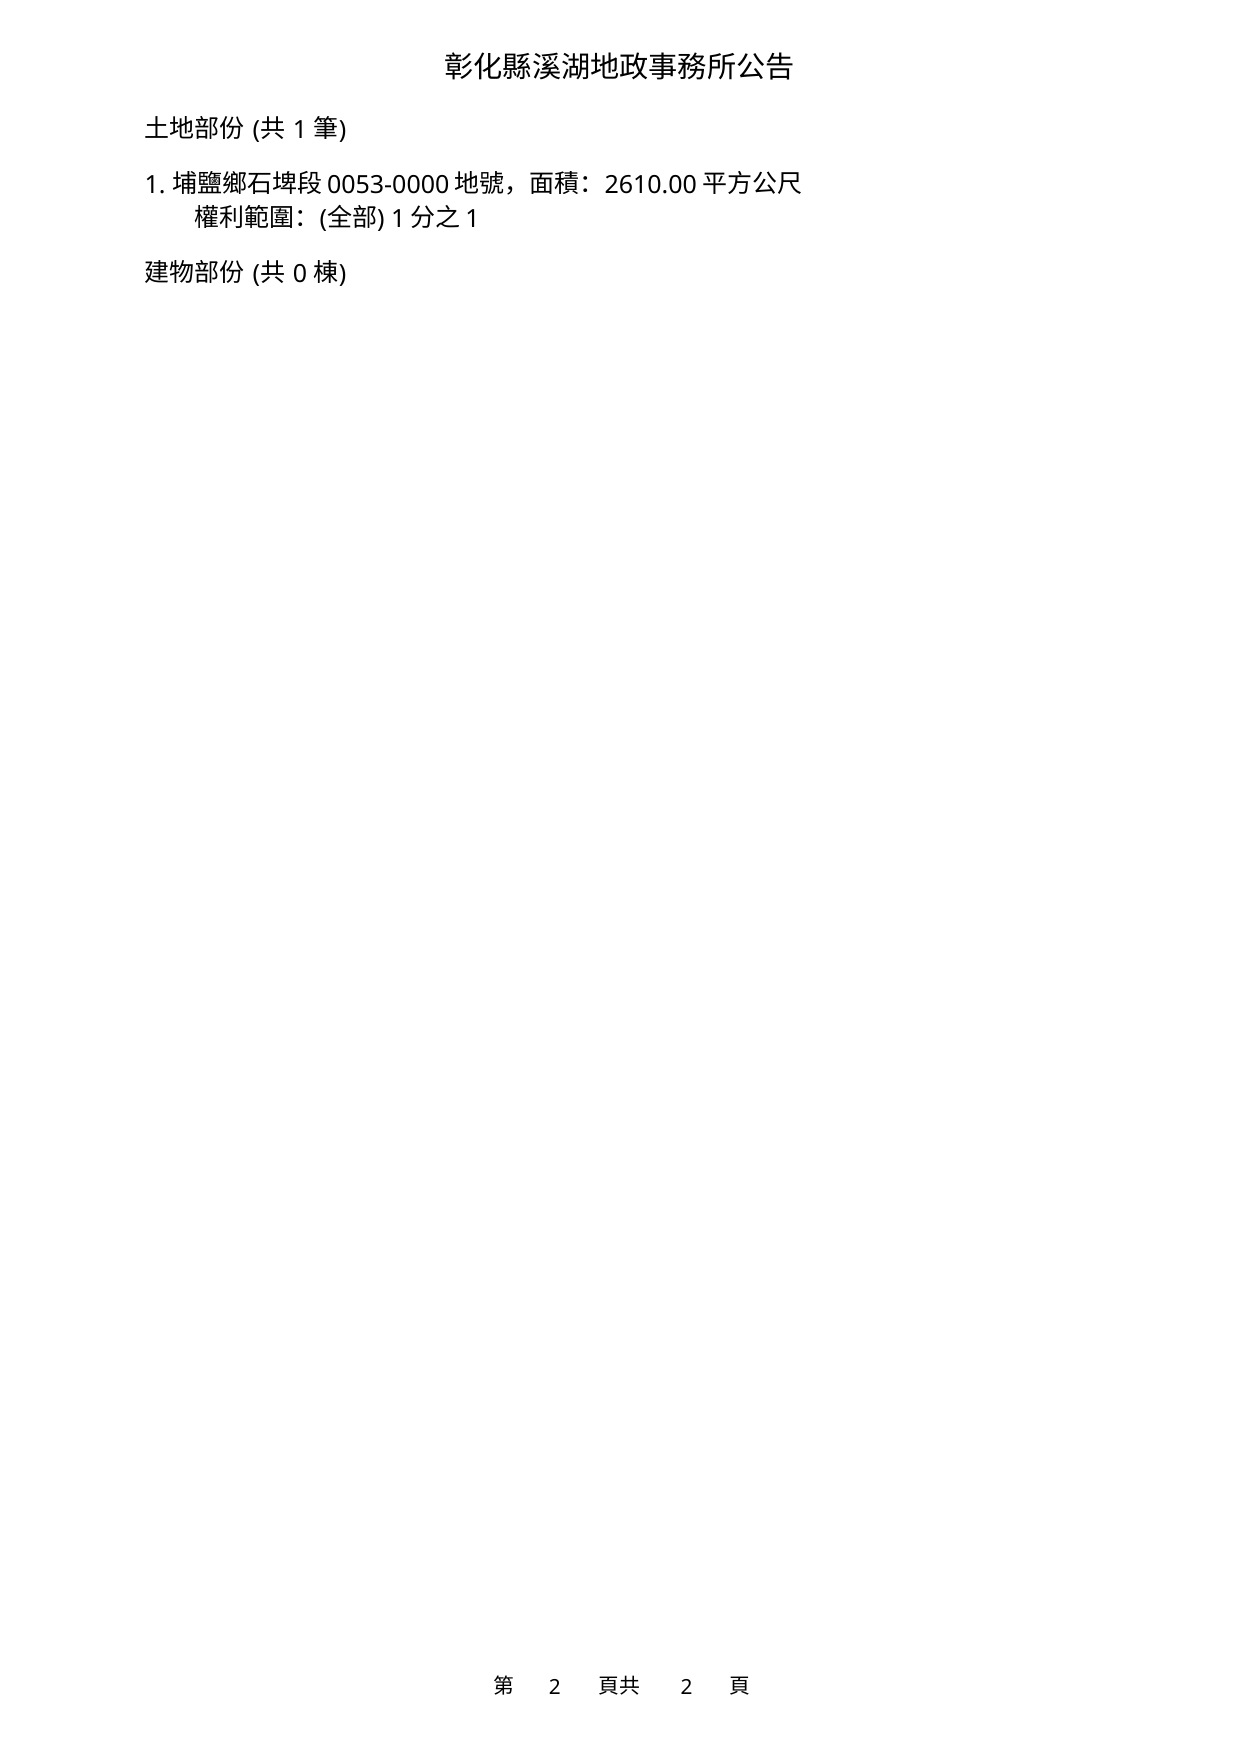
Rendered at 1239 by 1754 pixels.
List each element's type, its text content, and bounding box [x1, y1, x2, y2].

table_header [1177, 0, 1239, 41]
table_cell [0, 95, 62, 166]
table_cell [1177, 41, 1239, 94]
table_header [720, 0, 760, 41]
table_cell [62, 1666, 483, 1707]
table_cell [1177, 239, 1239, 310]
table_cell [524, 310, 585, 1666]
table_header [760, 0, 1177, 41]
table_cell [720, 310, 760, 1666]
table_cell [483, 310, 523, 1666]
table_cell [0, 166, 62, 238]
table_cell 建物部份 (共 0 棟) [62, 239, 1177, 310]
table_cell [0, 239, 62, 310]
table_header [653, 0, 719, 41]
table_cell 土地部份 (共 1 筆) [62, 95, 1177, 166]
table_cell [760, 310, 1177, 1666]
table_cell 2 [653, 1666, 719, 1707]
table_cell [0, 1666, 62, 1707]
table_cell [1177, 95, 1239, 166]
table_cell 1. 埔鹽鄉石埤段0053-0000地號，面積：2610.00平方公尺 權利範圍：(全部) 1分之1 [62, 166, 1177, 238]
table_header [524, 0, 585, 41]
table_cell 頁 [720, 1666, 760, 1707]
table_cell [0, 310, 62, 1666]
table_cell 第 [483, 1666, 523, 1707]
table_cell [0, 41, 62, 94]
table_cell [62, 310, 483, 1666]
table_header [0, 0, 62, 41]
table_cell [1177, 166, 1239, 238]
table_cell 頁共 [585, 1666, 653, 1707]
table_cell [760, 1666, 1177, 1707]
table_cell [585, 310, 653, 1666]
table_cell [1177, 1666, 1239, 1707]
table_header [62, 0, 483, 41]
table_cell 2 [524, 1666, 585, 1707]
table_cell 彰化縣溪湖地政事務所公告 [62, 41, 1177, 94]
table_header [483, 0, 523, 41]
table_header [585, 0, 653, 41]
table_cell [1177, 310, 1239, 1666]
table_cell [653, 310, 719, 1666]
